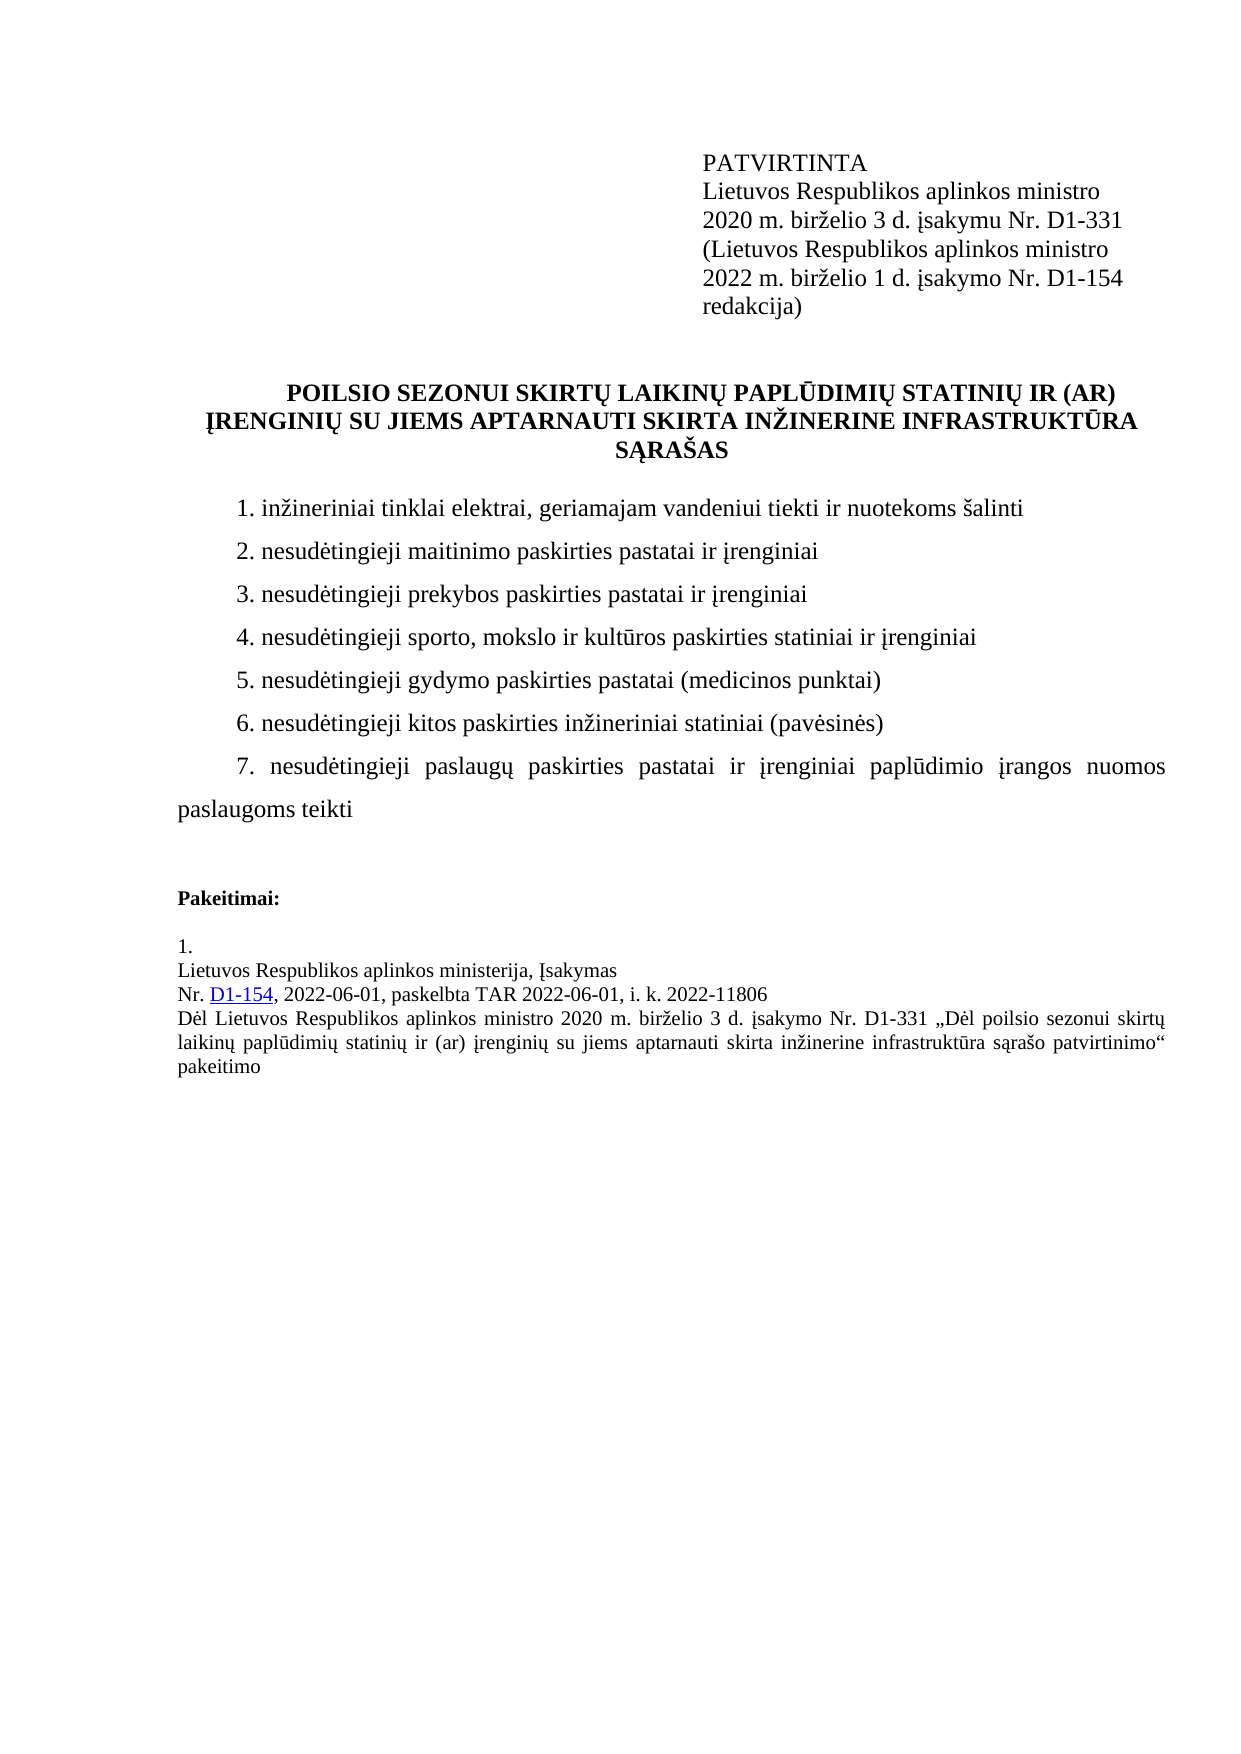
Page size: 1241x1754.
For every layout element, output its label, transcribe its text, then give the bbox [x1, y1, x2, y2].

text 1. [177, 934, 1166, 958]
text 6. nesudėtingieji kitos paskirties inžineriniai statiniai (pavėsinės) [177, 708, 1166, 737]
text Lietuvos Respublikos aplinkos ministro [702, 176, 1166, 205]
text 4. nesudėtingieji sporto, mokslo ir kultūros paskirties statiniai ir įrenginiai [177, 622, 1166, 651]
text POILSIO SEZONUI SKIRTŲ LAIKINŲ PAPLŪDIMIŲ STATINIŲ IR (AR) ĮRENGINIŲ SU JIEMS APTARNAUTI SKIRTA INŽINERINE INFRASTRUKTŪRA SĄRAŠAS [177, 378, 1166, 464]
text 5. nesudėtingieji gydymo paskirties pastatai (medicinos punktai) [177, 665, 1166, 694]
text PATVIRTINTA [702, 148, 1166, 176]
text Lietuvos Respublikos aplinkos ministerija, Įsakymas [177, 958, 1166, 982]
text redakcija) [702, 291, 1166, 320]
text (Lietuvos Respublikos aplinkos ministro [702, 234, 1166, 263]
text 7. nesudėtingieji paslaugų paskirties pastatai ir įrenginiai paplūdimio įrangos nuomos paslaugoms teikti [177, 751, 1166, 823]
text 2020 m. birželio 3 d. įsakymu Nr. D1-331 [702, 205, 1166, 234]
text 2022 m. birželio 1 d. įsakymo Nr. D1-154 [702, 263, 1166, 291]
text 1. inžineriniai tinklai elektrai, geriamajam vandeniui tiekti ir nuotekoms šalinti [177, 493, 1166, 521]
text Pakeitimai: [177, 886, 1166, 910]
text Nr. D1-154, 2022-06-01, paskelbta TAR 2022-06-01, i. k. 2022-11806 [177, 982, 1166, 1006]
text Dėl Lietuvos Respublikos aplinkos ministro 2020 m. birželio 3 d. įsakymo Nr. D1-331 „Dėl poilsio sezonui skirtų laikinų paplūdimių statinių ir (ar) įrenginių su jiems aptarnauti skirta inžinerine infrastruktūra sąrašo patvirtinimo“ pakeitimo [177, 1006, 1166, 1078]
text 2. nesudėtingieji maitinimo paskirties pastatai ir įrenginiai [177, 536, 1166, 564]
text 3. nesudėtingieji prekybos paskirties pastatai ir įrenginiai [177, 579, 1166, 608]
